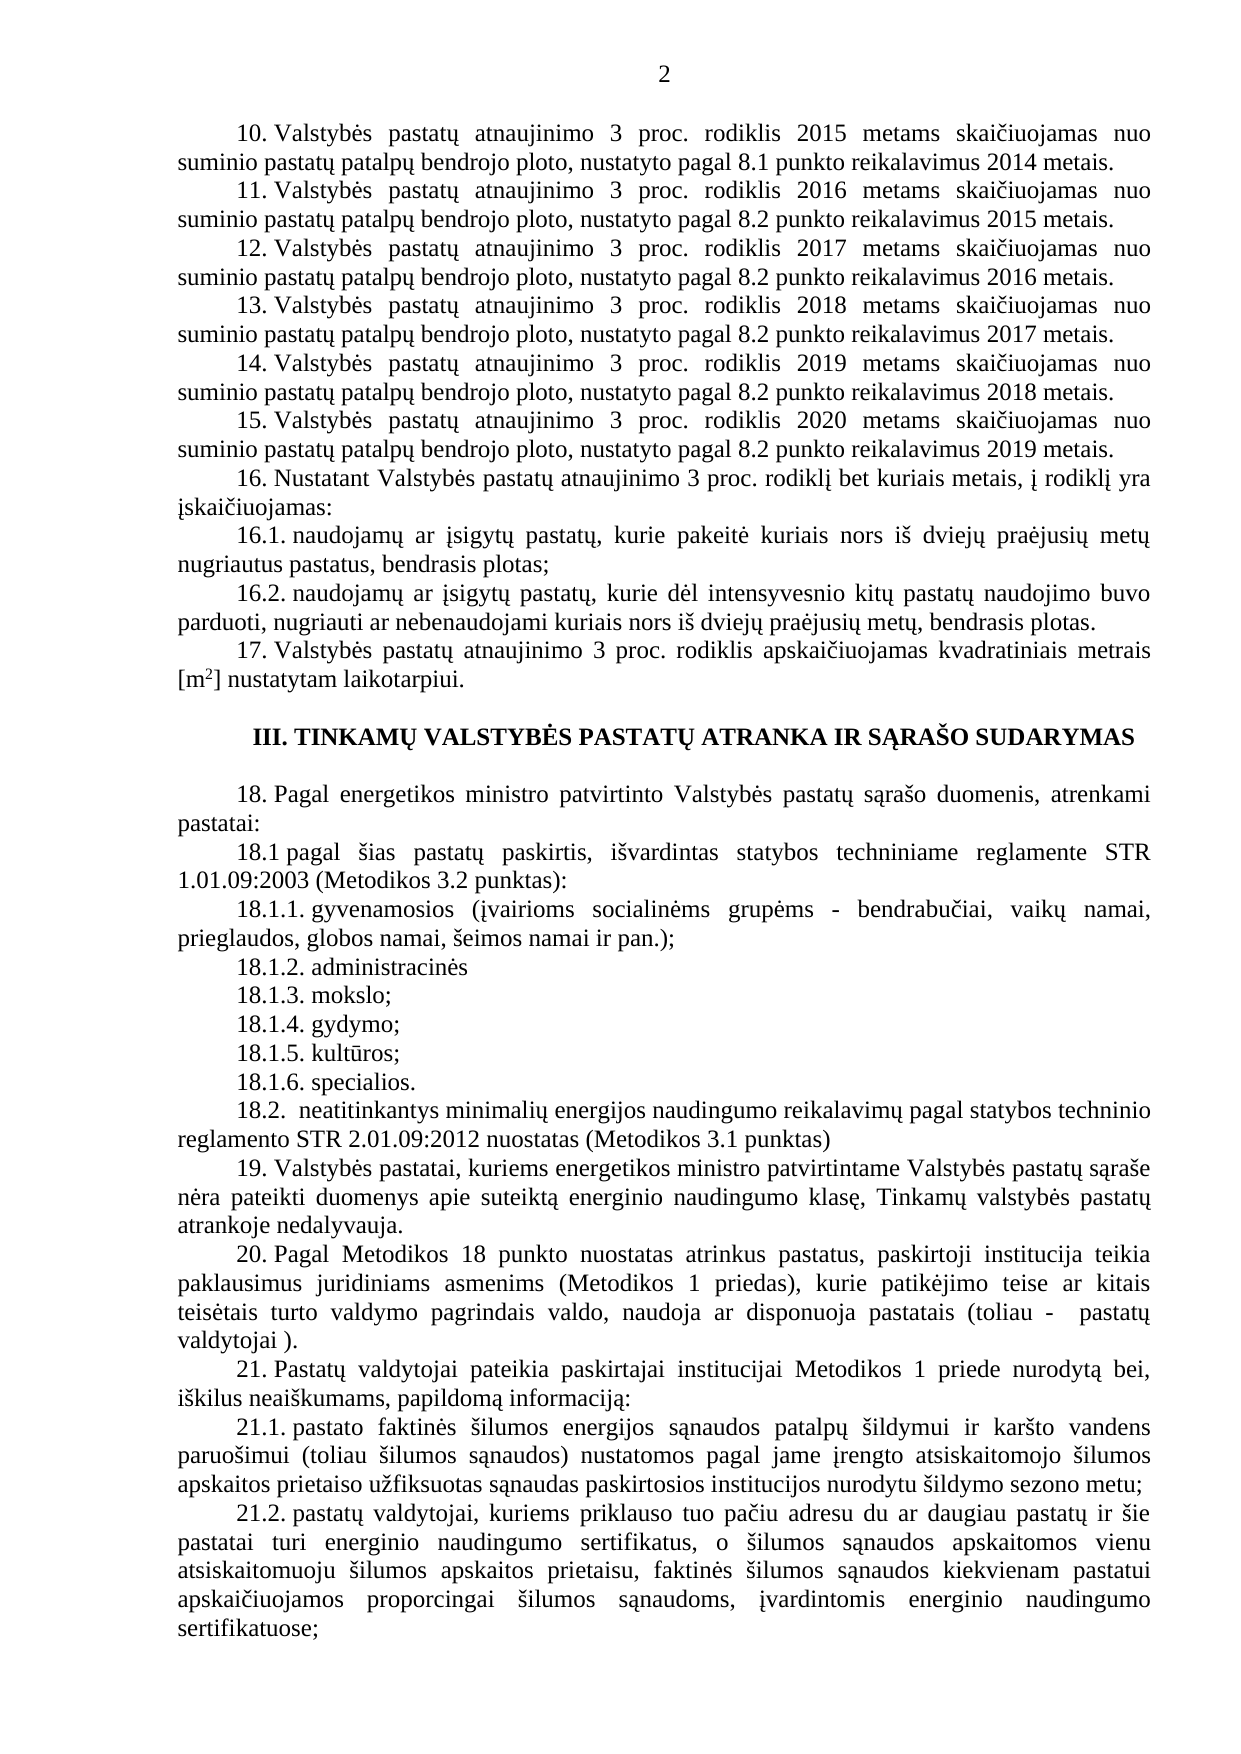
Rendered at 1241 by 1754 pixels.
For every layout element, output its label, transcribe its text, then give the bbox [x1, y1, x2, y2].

text 18.1.1. gyvenamosios (įvairioms socialinėms grupėms - bendrabučiai, vaikų namai, prieglaudos, globos namai, šeimos namai ir pan.); [177, 894, 1152, 952]
text 21.2. pastatų valdytojai, kuriems priklauso tuo pačiu adresu du ar daugiau pastatų ir šie pastatai turi energinio naudingumo sertifikatus, o šilumos sąnaudos apskaitomos vienu atsiskaitomuoju šilumos apskaitos prietaisu, faktinės šilumos sąnaudos kiekvienam pastatui apskaičiuojamos proporcingai šilumos sąnaudoms, įvardintomis energinio naudingumo sertifikatuose; [177, 1498, 1152, 1642]
text 17. Valstybės pastatų atnaujinimo 3 proc. rodiklis apskaičiuojamas kvadratiniais metrais [m2] nustatytam laikotarpiui. [177, 636, 1152, 693]
text 10. Valstybės pastatų atnaujinimo 3 proc. rodiklis 2015 metams skaičiuojamas nuo suminio pastatų patalpų bendrojo ploto, nustatyto pagal 8.1 punkto reikalavimus 2014 metais. [177, 118, 1152, 176]
text 11. Valstybės pastatų atnaujinimo 3 proc. rodiklis 2016 metams skaičiuojamas nuo suminio pastatų patalpų bendrojo ploto, nustatyto pagal 8.2 punkto reikalavimus 2015 metais. [177, 176, 1152, 233]
text 12. Valstybės pastatų atnaujinimo 3 proc. rodiklis 2017 metams skaičiuojamas nuo suminio pastatų patalpų bendrojo ploto, nustatyto pagal 8.2 punkto reikalavimus 2016 metais. [177, 233, 1152, 291]
text 16.1. naudojamų ar įsigytų pastatų, kurie pakeitė kuriais nors iš dviejų praėjusių metų nugriautus pastatus, bendrasis plotas; [177, 521, 1152, 578]
text 18.1.6. specialios. [177, 1067, 1152, 1096]
text 18.1.5. kultūros; [177, 1038, 1152, 1067]
text 18.1.3. mokslo; [177, 981, 1152, 1009]
text 18.1 pagal šias pastatų paskirtis, išvardintas statybos techniniame reglamente STR 1.01.09:2003 (Metodikos 3.2 punktas): [177, 837, 1152, 894]
text 21. Pastatų valdytojai pateikia paskirtajai institucijai Metodikos 1 priede nurodytą bei, iškilus neaiškumams, papildomą informaciją: [177, 1354, 1152, 1412]
text III. Tinkamų Valstybės Pastatų ATRANKA ir sąrašo sudarymas [177, 722, 1152, 751]
text 21.1. pastato faktinės šilumos energijos sąnaudos patalpų šildymui ir karšto vandens paruošimui (toliau šilumos sąnaudos) nustatomos pagal jame įrengto atsiskaitomojo šilumos apskaitos prietaiso užfiksuotas sąnaudas paskirtosios institucijos nurodytu šildymo sezono metu; [177, 1412, 1152, 1498]
text 13. Valstybės pastatų atnaujinimo 3 proc. rodiklis 2018 metams skaičiuojamas nuo suminio pastatų patalpų bendrojo ploto, nustatyto pagal 8.2 punkto reikalavimus 2017 metais. [177, 291, 1152, 348]
text 18.2. neatitinkantys minimalių energijos naudingumo reikalavimų pagal statybos techninio reglamento STR 2.01.09:2012 nuostatas (Metodikos 3.1 punktas) [177, 1096, 1152, 1153]
text 16. Nustatant Valstybės pastatų atnaujinimo 3 proc. rodiklį bet kuriais metais, į rodiklį yra įskaičiuojamas: [177, 463, 1152, 521]
text 20. Pagal Metodikos 18 punkto nuostatas atrinkus pastatus, paskirtoji institucija teikia paklausimus juridiniams asmenims (Metodikos 1 priedas), kurie patikėjimo teise ar kitais teisėtais turto valdymo pagrindais valdo, naudoja ar disponuoja pastatais (toliau - pastatų valdytojai ). [177, 1239, 1152, 1354]
text 19. Valstybės pastatai, kuriems energetikos ministro patvirtintame Valstybės pastatų sąraše nėra pateikti duomenys apie suteiktą energinio naudingumo klasę, Tinkamų valstybės pastatų atrankoje nedalyvauja. [177, 1153, 1152, 1239]
text 16.2. naudojamų ar įsigytų pastatų, kurie dėl intensyvesnio kitų pastatų naudojimo buvo parduoti, nugriauti ar nebenaudojami kuriais nors iš dviejų praėjusių metų, bendrasis plotas. [177, 578, 1152, 636]
text 18. Pagal energetikos ministro patvirtinto Valstybės pastatų sąrašo duomenis, atrenkami pastatai: [177, 779, 1152, 837]
text 18.1.2. administracinės [177, 952, 1152, 981]
text 15. Valstybės pastatų atnaujinimo 3 proc. rodiklis 2020 metams skaičiuojamas nuo suminio pastatų patalpų bendrojo ploto, nustatyto pagal 8.2 punkto reikalavimus 2019 metais. [177, 406, 1152, 463]
text 14. Valstybės pastatų atnaujinimo 3 proc. rodiklis 2019 metams skaičiuojamas nuo suminio pastatų patalpų bendrojo ploto, nustatyto pagal 8.2 punkto reikalavimus 2018 metais. [177, 348, 1152, 406]
text 18.1.4. gydymo; [177, 1009, 1152, 1038]
